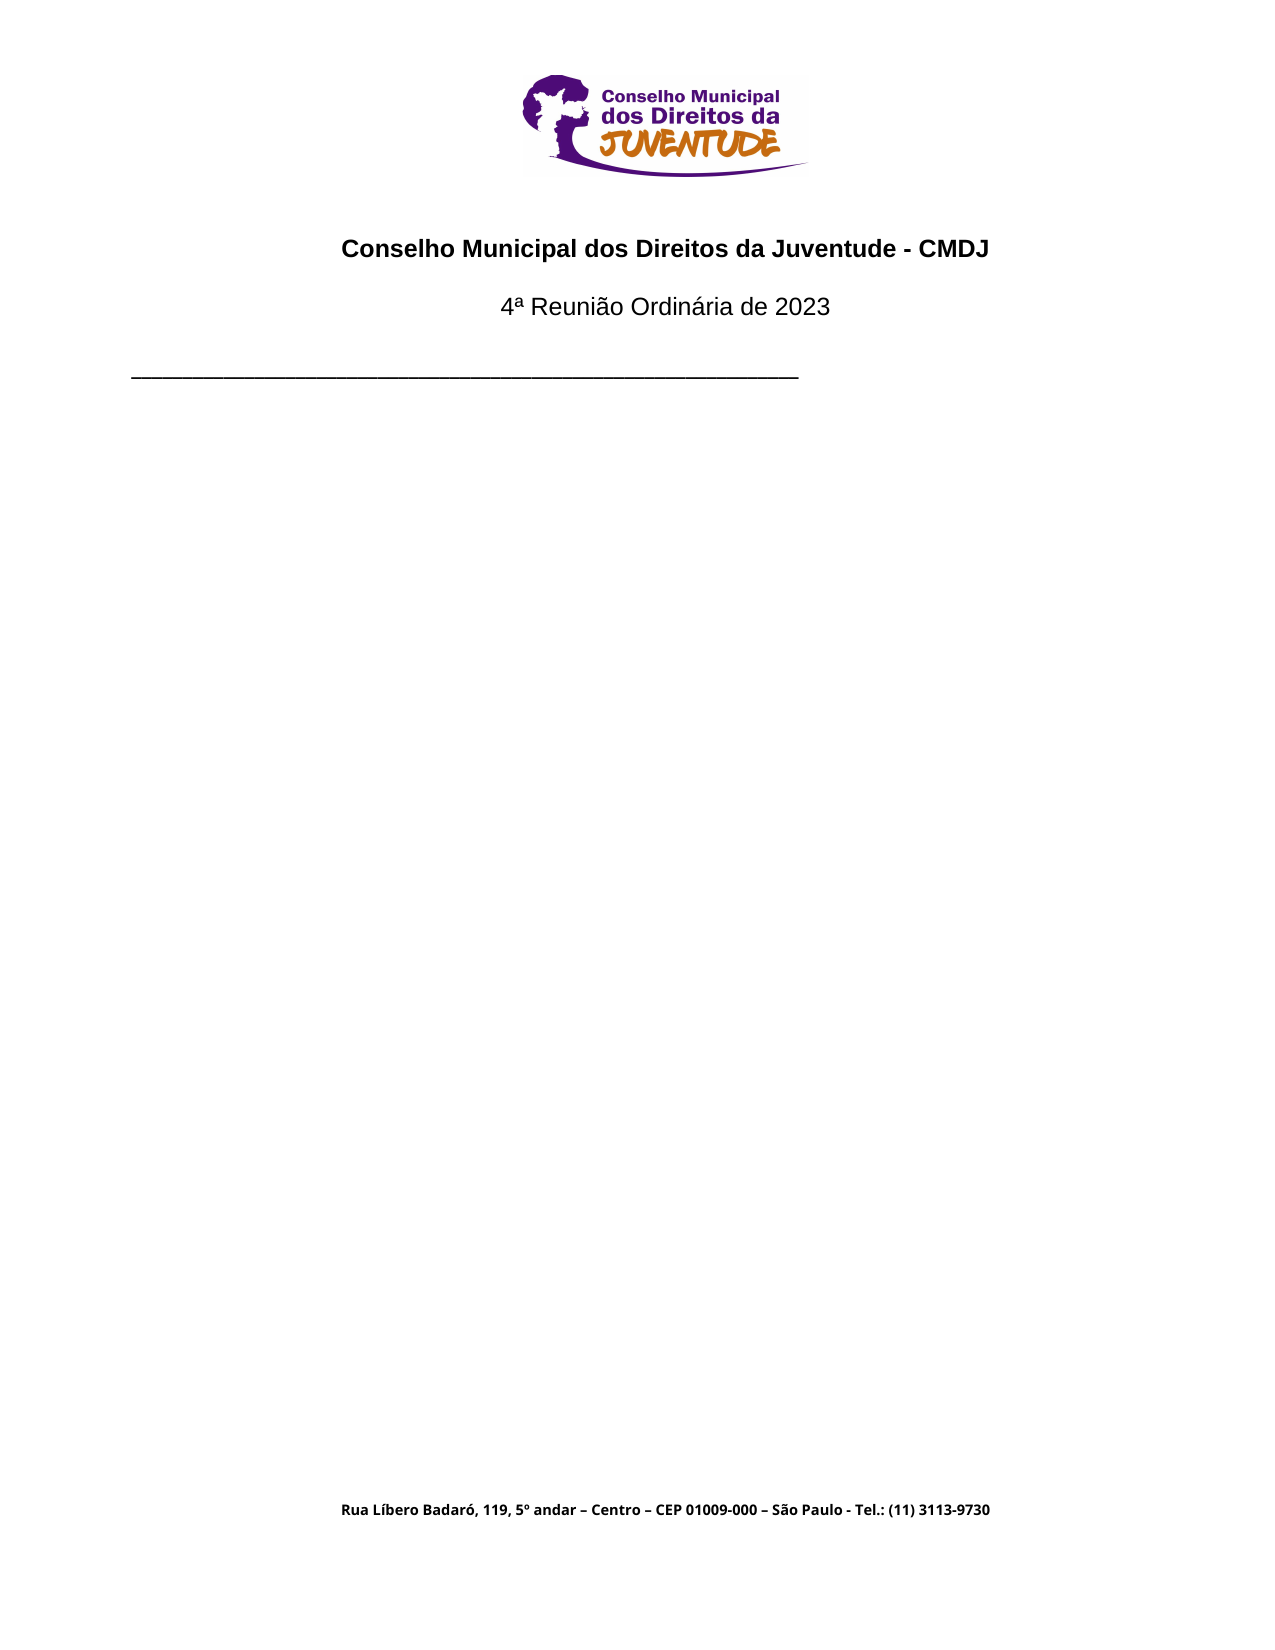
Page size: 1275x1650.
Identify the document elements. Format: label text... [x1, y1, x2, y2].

text _________________________________________________________________ [131, 349, 1237, 383]
